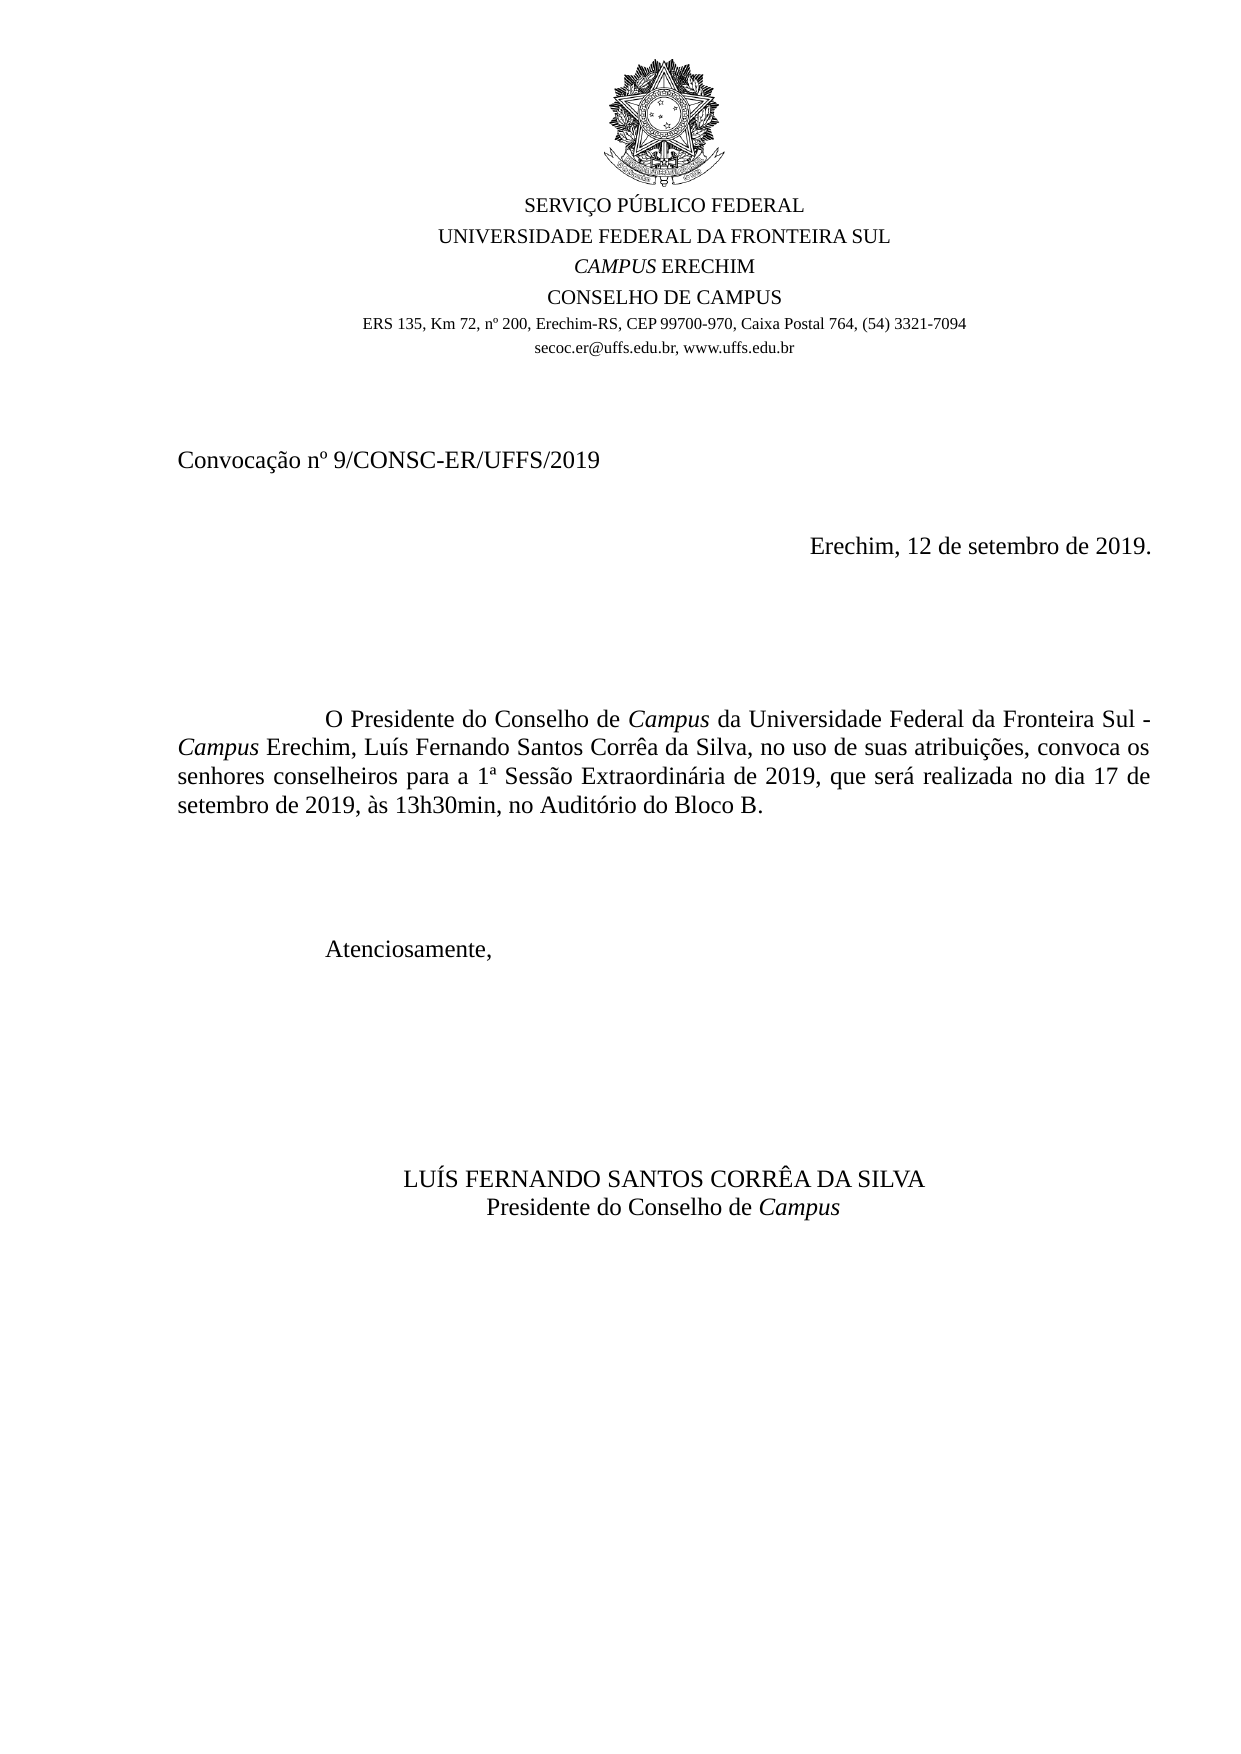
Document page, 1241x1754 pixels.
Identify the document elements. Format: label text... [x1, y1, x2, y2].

text Convocação nº 9/CONSC-ER/UFFS/2019 [177, 445, 1152, 474]
text O Presidente do Conselho de Campus da Universidade Federal da Fronteira Sul - Campus Erechim, Luís Fernando Santos Corrêa da Silva, no uso de suas atribuições, convoca os senhores conselheiros para a 1ª Sessão Extraordinária de 2019, que será realizada no dia 17 de setembro de 2019, às 13h30min, no Auditório do Bloco B. [177, 704, 1152, 819]
text Presidente do Conselho de Campus [177, 1192, 1152, 1221]
text Erechim, 12 de setembro de 2019. [177, 531, 1152, 560]
text LUÍS FERNANDO SANTOS CORRÊA DA SILVA [177, 1164, 1152, 1192]
text Atenciosamente, [177, 934, 1152, 962]
